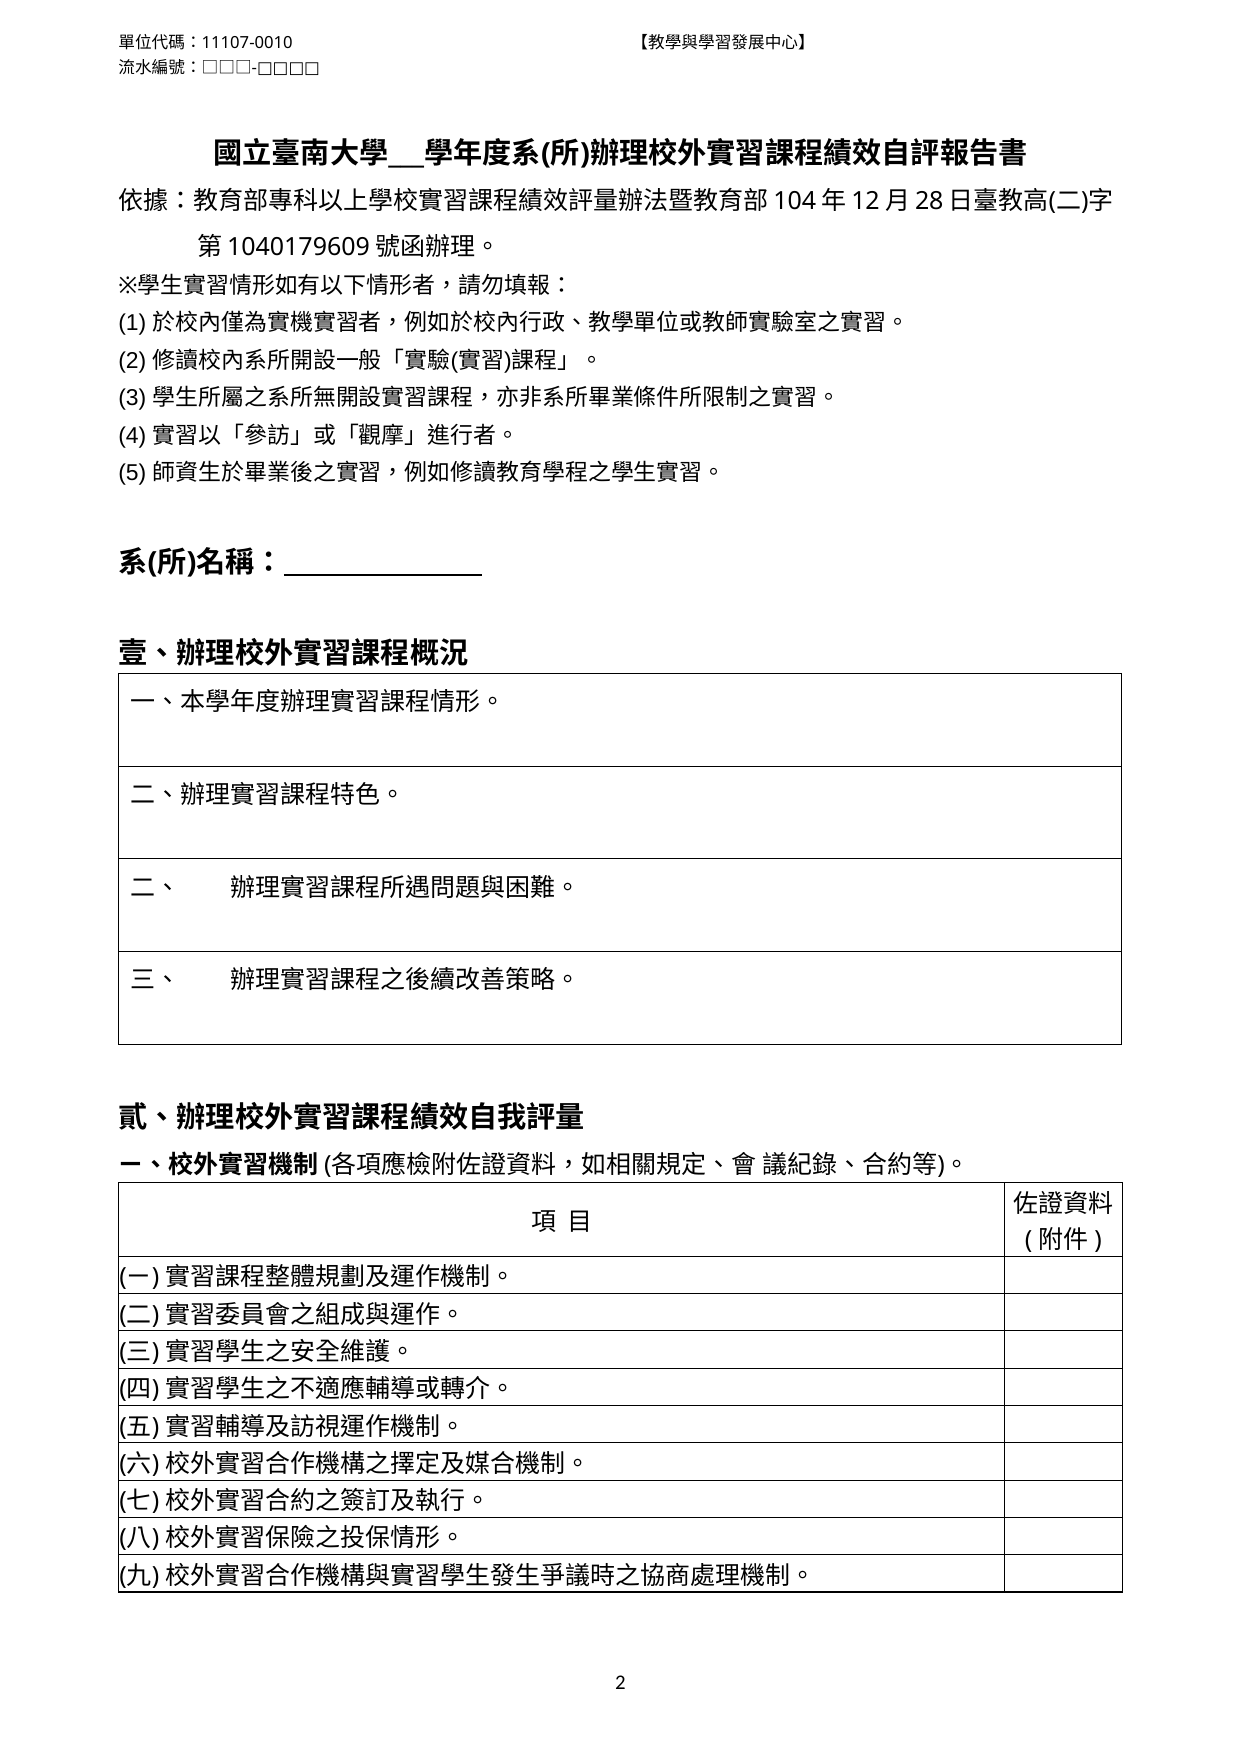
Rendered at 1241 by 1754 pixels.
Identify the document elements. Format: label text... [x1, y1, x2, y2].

table_cell [1005, 1369, 1122, 1405]
table_cell (八) 校外實習保險之投保情形。 [119, 1518, 1004, 1554]
table_cell (五) 實習輔導及訪視運作機制。 [119, 1406, 1004, 1442]
table_cell (六) 校外實習合作機構之擇定及媒合機制。 [119, 1443, 1004, 1479]
table_header 項 目 [119, 1183, 1004, 1256]
text 壹、辦理校外實習課程概況 [118, 627, 1122, 673]
table_cell (九) 校外實習合作機構與實習學生發生爭議時之協商處理機制。 [119, 1555, 1004, 1591]
table_cell (二) 實習委員會之組成與運作。 [119, 1294, 1004, 1330]
table_cell [1005, 1294, 1122, 1330]
text (5) 師資生於畢業後之實習，例如修讀教育學程之學生實習。 [118, 452, 1122, 489]
text 系(所)名稱： [118, 535, 1122, 581]
table_cell (ㄧ) 實習課程整體規劃及運作機制。 [119, 1257, 1004, 1293]
table_cell [1005, 1518, 1122, 1554]
table_cell 辦理實習課程所遇問題與困難。 [119, 859, 1121, 951]
text 國立臺南大學___學年度系(所)辦理校外實習課程績效自評報告書 [118, 127, 1122, 173]
table_cell [1005, 1257, 1122, 1293]
text (4) 實習以「參訪」或「觀摩」進行者。 [118, 414, 1122, 452]
text 貳、辦理校外實習課程績效自我評量 [118, 1091, 1122, 1136]
table_cell [1005, 1406, 1122, 1442]
table_cell (四) 實習學生之不適應輔導或轉介。 [119, 1369, 1004, 1405]
text 依據：教育部專科以上學校實習課程績效評量辦法暨教育部104年12月28日臺教高(二)字第1040179609號函辦理。 [118, 173, 1122, 264]
table_cell 辦理實習課程之後續改善策略。 [119, 952, 1121, 1044]
table_cell [1005, 1443, 1122, 1479]
table_header 佐證資料 ( 附件 ) [1005, 1183, 1122, 1256]
table_cell (七) 校外實習合約之簽訂及執行。 [119, 1481, 1004, 1517]
table_cell [1005, 1331, 1122, 1368]
table_cell [1005, 1555, 1122, 1591]
table_cell (三) 實習學生之安全維護。 [119, 1331, 1004, 1368]
text ※學生實習情形如有以下情形者，請勿填報： [118, 264, 1122, 302]
table_header 一、本學年度辦理實習課程情形。 [119, 674, 1121, 766]
text (1) 於校內僅為實機實習者，例如於校內行政、教學單位或教師實驗室之實習。 [118, 302, 1122, 339]
table_cell [1005, 1481, 1122, 1517]
text ㄧ、校外實習機制 (各項應檢附佐證資料，如相關規定、會 議紀錄、合約等)。 [118, 1136, 1122, 1182]
text (3) 學生所屬之系所無開設實習課程，亦非系所畢業條件所限制之實習。 [118, 377, 1122, 414]
table_cell 二、辦理實習課程特色。 [119, 767, 1121, 858]
text (2) 修讀校內系所開設一般「實驗(實習)課程」。 [118, 339, 1122, 377]
